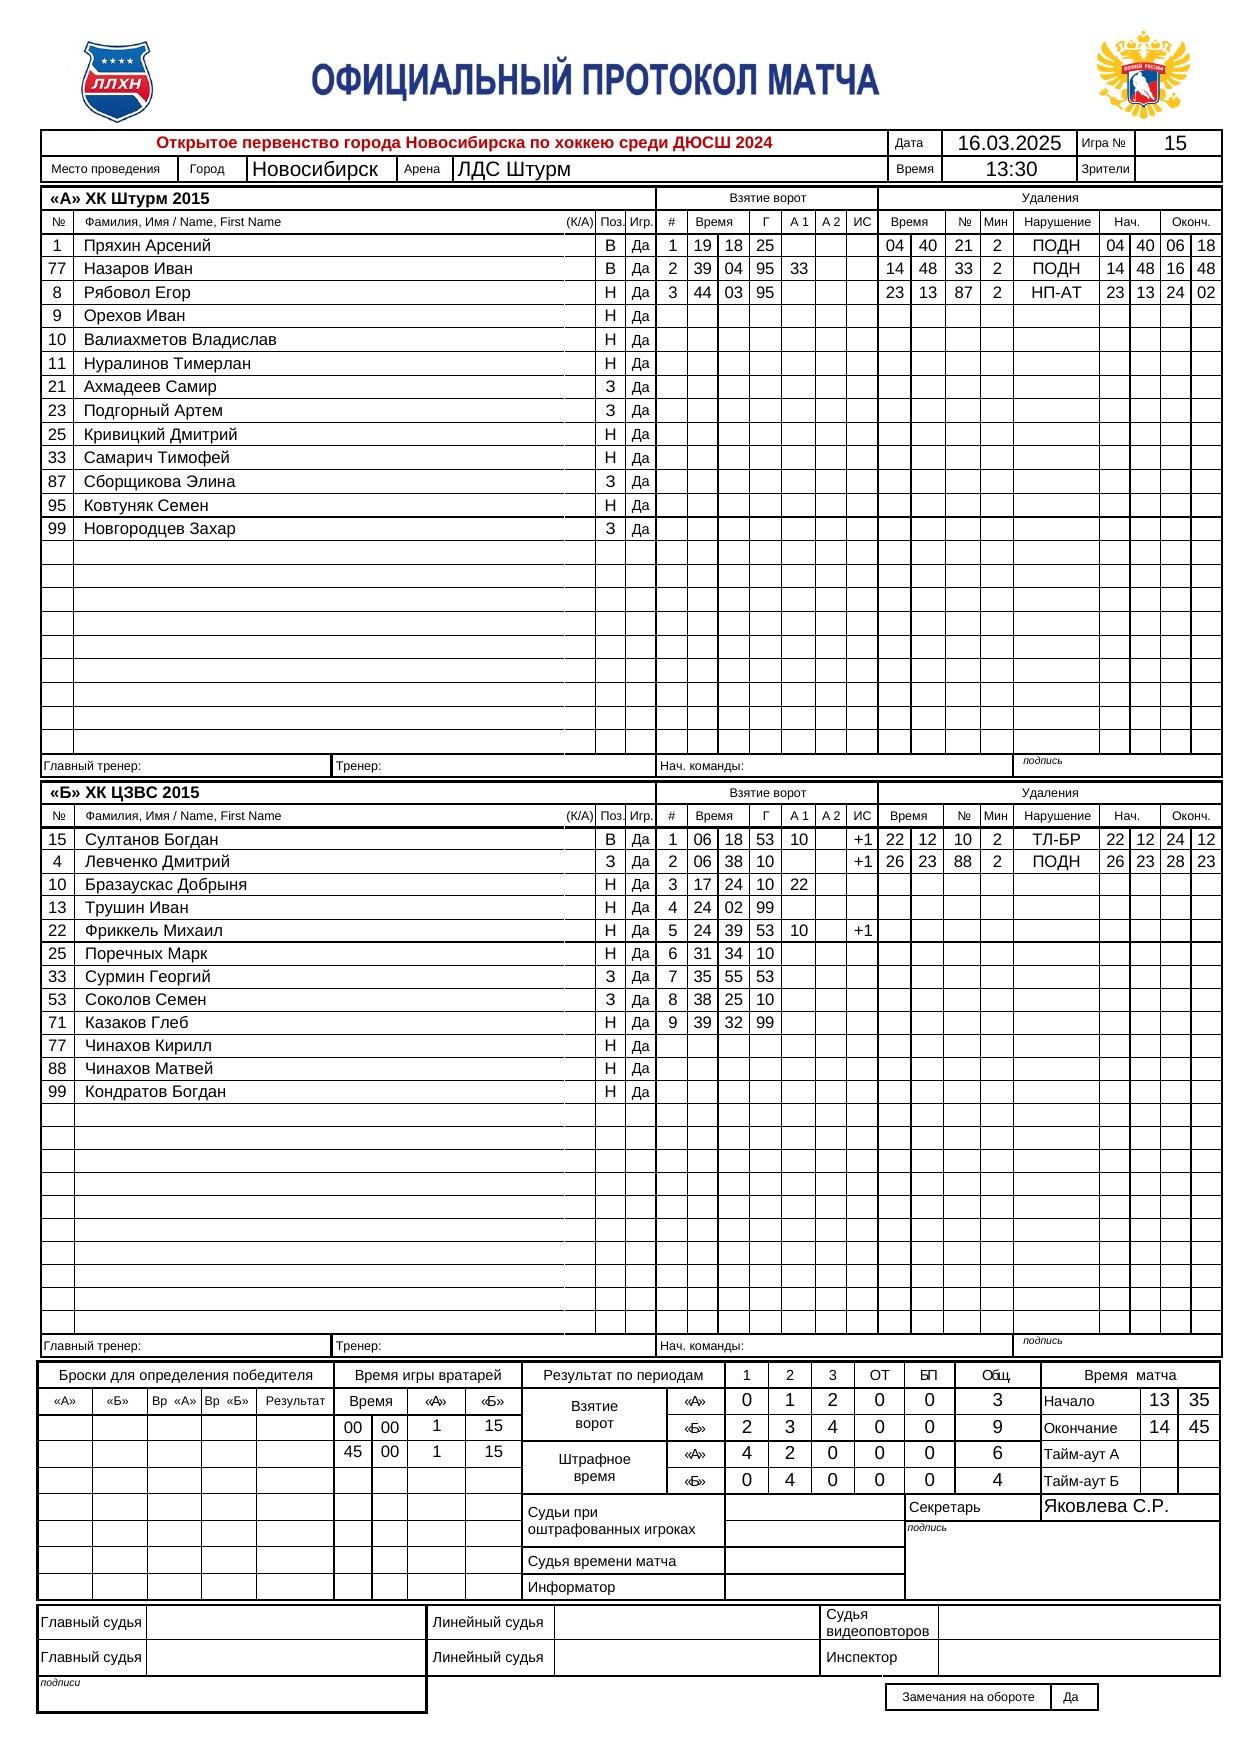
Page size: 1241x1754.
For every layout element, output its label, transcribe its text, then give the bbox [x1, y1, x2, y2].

table_cell [626, 730, 655, 753]
table_cell [1141, 1441, 1177, 1467]
table_cell 2 [981, 829, 1013, 849]
table_cell [946, 612, 980, 634]
table_cell [981, 1173, 1013, 1195]
picture [5, 28, 1197, 129]
table_cell [879, 874, 910, 895]
table_cell [981, 423, 1013, 445]
table_cell [1161, 1104, 1190, 1126]
table_cell [626, 588, 655, 611]
table_cell [946, 305, 980, 327]
table_cell [657, 446, 687, 469]
table_cell [1161, 1288, 1190, 1310]
table_cell 33 [42, 446, 73, 469]
table_cell [1100, 943, 1129, 964]
table_cell [750, 1288, 781, 1310]
table_cell [1100, 494, 1129, 516]
table_cell [373, 1547, 407, 1573]
table_cell Штрафное время [523, 1442, 666, 1493]
table_cell [1014, 399, 1099, 422]
table_cell [750, 1219, 781, 1241]
table_cell [657, 565, 687, 587]
table_cell [912, 518, 945, 540]
table_cell [1100, 874, 1129, 895]
table_cell [879, 920, 910, 941]
table_cell [657, 1035, 687, 1057]
table_cell [626, 1311, 655, 1333]
table_cell [1100, 1242, 1129, 1264]
table_cell [1192, 1058, 1221, 1079]
table_cell [565, 257, 595, 280]
table_cell [946, 399, 980, 422]
table_cell Главный тренер: [42, 755, 330, 776]
table_cell 7 [657, 966, 687, 987]
table_cell [847, 399, 877, 422]
table_cell [466, 1547, 521, 1573]
table_cell Нуралинов Тимерлан [74, 352, 564, 374]
table_cell [335, 1521, 371, 1546]
table_cell 15 [466, 1441, 521, 1467]
table_cell 15 [466, 1416, 521, 1440]
table_cell [565, 1058, 595, 1079]
table_cell [596, 730, 625, 753]
table_cell [626, 565, 655, 587]
table_cell 0 [726, 1389, 768, 1413]
table_cell Пряхин Арсений [74, 235, 564, 256]
table_cell 16 [1161, 257, 1190, 280]
table_cell [719, 399, 749, 422]
table_cell 24 [1161, 829, 1190, 849]
table_cell [883, 1677, 1220, 1681]
table_header Замечания на обороте [887, 1685, 1050, 1709]
table_cell Главный судья [39, 1606, 146, 1639]
table_cell 2 [981, 257, 1013, 280]
table_cell 00 [373, 1441, 407, 1467]
table_cell [688, 305, 717, 327]
table_cell [1192, 1219, 1221, 1241]
table_cell [879, 518, 910, 540]
table_cell 0 [855, 1442, 904, 1467]
table_cell 9 [956, 1415, 1040, 1440]
table_cell [466, 1494, 521, 1520]
table_header 16.03.2025 [943, 131, 1076, 155]
table_cell [1131, 989, 1160, 1011]
table_cell [847, 1127, 877, 1149]
table_cell [782, 494, 815, 516]
table_cell [782, 612, 815, 634]
table_cell [782, 1081, 815, 1103]
table_cell [39, 1468, 92, 1493]
table_cell 2 [657, 257, 687, 280]
table_cell [1100, 707, 1129, 729]
table_cell [879, 1127, 910, 1149]
table_cell [657, 399, 687, 422]
table_cell [565, 943, 595, 964]
table_cell [750, 305, 781, 327]
table_cell [782, 659, 815, 682]
table_cell [1192, 1104, 1221, 1126]
table_cell [257, 1494, 333, 1520]
table_cell 03 [719, 281, 749, 303]
table_cell [944, 1311, 980, 1333]
table_cell [719, 1288, 749, 1310]
table_cell 95 [750, 281, 781, 303]
table_cell Да [626, 1035, 655, 1057]
table_cell [912, 874, 943, 895]
table_cell [1100, 305, 1129, 327]
table_cell [688, 1265, 717, 1287]
table_cell 8 [657, 989, 687, 1011]
table_cell 33 [946, 257, 980, 280]
table_cell [1161, 920, 1190, 941]
table_cell Судья времени матча [523, 1548, 724, 1573]
table_cell [1100, 966, 1129, 987]
table_cell Город [179, 157, 246, 181]
table_cell [596, 1150, 625, 1172]
table_cell [847, 541, 877, 564]
table_cell 3 [657, 281, 687, 303]
table_cell [1014, 730, 1099, 753]
table_cell [565, 1196, 595, 1218]
table_cell [879, 730, 910, 753]
table_cell [657, 612, 687, 634]
table_cell [1161, 874, 1190, 895]
table_cell [719, 470, 749, 493]
table_cell 95 [750, 257, 781, 280]
table_cell [373, 1574, 407, 1599]
table_cell [816, 659, 846, 682]
table_cell 06 [1161, 235, 1190, 256]
table_cell [39, 1441, 92, 1467]
table_cell Султанов Богдан [75, 829, 564, 849]
table_cell [74, 541, 564, 564]
table_cell [981, 446, 1013, 469]
table_cell [782, 1058, 815, 1079]
table_cell [981, 1242, 1013, 1264]
table_cell Н [596, 1081, 625, 1103]
table_cell [782, 850, 815, 872]
table_cell # [657, 211, 687, 233]
table_cell [688, 707, 717, 729]
table_cell [688, 541, 717, 564]
table_cell [657, 423, 687, 445]
table_cell [1100, 683, 1129, 706]
table_cell [565, 1150, 595, 1172]
table_cell Н [596, 874, 625, 895]
table_cell [816, 1265, 846, 1287]
table_cell [981, 588, 1013, 611]
table_cell [1014, 612, 1099, 634]
table_cell [657, 1173, 687, 1195]
table_cell [1161, 636, 1190, 658]
table_cell [719, 518, 749, 540]
table_cell 22 [42, 920, 74, 941]
table_cell [816, 1219, 846, 1241]
table_header Да [1052, 1685, 1097, 1709]
table_cell [202, 1416, 256, 1440]
table_cell Начало [1042, 1389, 1140, 1413]
table_cell [657, 636, 687, 658]
table_cell 0 [812, 1468, 854, 1493]
table_cell [1161, 1196, 1190, 1218]
table_cell [1100, 1288, 1129, 1310]
table_cell Кондратов Богдан [75, 1081, 564, 1103]
table_cell [1100, 352, 1129, 374]
table_cell [1014, 1127, 1099, 1149]
table_cell Г [750, 211, 781, 233]
table_cell 38 [719, 850, 749, 872]
table_cell 0 [812, 1442, 854, 1467]
table_cell [1014, 1104, 1099, 1126]
table_cell [719, 1311, 749, 1333]
table_cell Да [626, 257, 655, 280]
table_cell [912, 730, 945, 753]
table_cell 35 [688, 966, 717, 987]
table_cell [202, 1574, 256, 1599]
table_cell Нарушение [1014, 805, 1099, 826]
table_cell [626, 1288, 655, 1310]
table_cell [202, 1547, 256, 1573]
table_cell [912, 352, 945, 374]
table_cell [944, 1035, 980, 1057]
table_cell [657, 1058, 687, 1079]
table_cell [1100, 1196, 1129, 1218]
table_cell [719, 328, 749, 351]
table_cell [1131, 305, 1160, 327]
table_cell [816, 1012, 846, 1033]
table_cell [1131, 1196, 1160, 1218]
table_cell Время [879, 805, 943, 826]
table_cell [1014, 305, 1099, 327]
table_header 15 [1136, 131, 1221, 155]
table_cell [74, 683, 564, 706]
table_cell [565, 328, 595, 351]
table_cell З [596, 518, 625, 540]
table_cell [912, 446, 945, 469]
table_cell [719, 1196, 749, 1218]
table_cell 10 [782, 920, 815, 941]
table_cell [1131, 1081, 1160, 1103]
table_cell «А» [408, 1389, 465, 1413]
table_cell [912, 588, 945, 611]
table_cell [944, 966, 980, 987]
table_cell [1192, 328, 1221, 351]
table_cell [565, 1242, 595, 1264]
table_cell [750, 1311, 781, 1333]
table_cell [1161, 896, 1190, 918]
table_cell [626, 1127, 655, 1149]
table_cell [565, 446, 595, 469]
table_cell НП-АТ [1014, 281, 1099, 303]
table_cell [847, 659, 877, 682]
table_cell [719, 541, 749, 564]
table_cell Новгородцев Захар [74, 518, 564, 540]
table_cell [816, 541, 846, 564]
table_cell [1192, 446, 1221, 469]
table_cell 1 [657, 829, 687, 849]
table_cell [1014, 966, 1099, 987]
table_cell [257, 1468, 333, 1493]
table_cell [946, 376, 980, 398]
table_cell [782, 1127, 815, 1149]
table_cell [750, 565, 781, 587]
table_cell 55 [719, 966, 749, 987]
table_cell [816, 1311, 846, 1333]
table_cell [981, 612, 1013, 634]
table_cell [1131, 399, 1160, 422]
table_cell [981, 943, 1013, 964]
table_cell [688, 683, 717, 706]
table_cell Соколов Семен [75, 989, 564, 1011]
table_header Игра № [1078, 131, 1134, 155]
table_cell [1131, 659, 1160, 682]
table_cell [719, 565, 749, 587]
table_cell 2 [981, 281, 1013, 303]
table_cell 04 [879, 235, 910, 256]
table_cell [981, 1104, 1013, 1126]
table_cell [750, 1242, 781, 1264]
table_cell [782, 1288, 815, 1310]
table_cell [981, 1265, 1013, 1287]
table_cell Фамилия, Имя / Name, First Name [75, 805, 565, 826]
table_cell [816, 470, 846, 493]
table_cell 53 [750, 966, 781, 987]
table_cell [847, 1081, 877, 1103]
table_cell Назаров Иван [74, 257, 564, 280]
table_cell Фамилия, Имя / Name, First Name [74, 211, 565, 233]
table_cell [944, 1104, 980, 1126]
table_cell [1192, 565, 1221, 587]
table_cell [555, 1640, 819, 1675]
table_cell Н [596, 328, 625, 351]
table_cell [879, 659, 910, 682]
table_cell [42, 612, 73, 634]
table_cell +1 [847, 920, 877, 941]
table_cell А 2 [816, 805, 846, 826]
table_cell [596, 683, 625, 706]
table_cell [1161, 1081, 1190, 1103]
table_cell [148, 1441, 201, 1467]
table_cell [719, 1081, 749, 1103]
table_cell [782, 281, 815, 303]
table_cell [688, 730, 717, 753]
table_cell [946, 707, 980, 729]
table_cell [981, 636, 1013, 658]
table_cell 9 [42, 305, 73, 327]
table_cell 1 [657, 235, 687, 256]
table_header Взятие ворот [657, 783, 877, 803]
table_cell [1014, 1035, 1099, 1057]
table_cell [946, 541, 980, 564]
table_cell [912, 1242, 943, 1264]
table_cell 1 [408, 1441, 465, 1467]
table_cell «А» [39, 1389, 92, 1413]
table_cell 17 [688, 874, 717, 895]
table_cell подписи [39, 1677, 425, 1711]
table_cell [719, 659, 749, 682]
table_cell [1100, 896, 1129, 918]
table_cell Н [596, 281, 625, 303]
table_cell Фриккель Михаил [75, 920, 564, 941]
table_cell [1100, 470, 1129, 493]
table_cell Игр. [626, 805, 655, 826]
table_cell 99 [42, 1081, 74, 1103]
table_cell [847, 636, 877, 658]
table_cell Да [626, 494, 655, 516]
table_cell [1014, 1150, 1099, 1172]
table_cell [42, 730, 73, 753]
table_cell 33 [42, 966, 74, 987]
table_header Время матча [1042, 1363, 1219, 1387]
table_cell [1131, 1265, 1160, 1287]
table_cell [847, 565, 877, 587]
table_cell [816, 376, 846, 398]
table_cell [719, 423, 749, 445]
table_cell [1100, 399, 1129, 422]
table_cell Вр «А» [148, 1389, 201, 1413]
table_cell 0 [905, 1468, 954, 1493]
table_cell [1192, 1265, 1221, 1287]
table_cell [565, 850, 595, 872]
table_cell [750, 659, 781, 682]
table_cell Да [626, 281, 655, 303]
table_cell 13 [42, 896, 74, 918]
table_cell З [596, 470, 625, 493]
table_cell Новосибирск [248, 157, 396, 181]
table_cell [657, 352, 687, 374]
table_cell [816, 612, 846, 634]
table_header Броски для определения победителя [39, 1363, 333, 1387]
table_cell Мин [981, 211, 1013, 233]
table_header Дата [889, 131, 941, 155]
table_cell [565, 1035, 595, 1057]
table_cell [1131, 541, 1160, 564]
table_cell 04 [719, 257, 749, 280]
table_cell [1161, 470, 1190, 493]
table_cell 25 [750, 235, 781, 256]
table_cell [816, 235, 846, 256]
table_cell [750, 1150, 781, 1172]
table_cell [946, 659, 980, 682]
table_cell [257, 1416, 333, 1440]
table_cell [148, 1574, 201, 1599]
table_cell [719, 1127, 749, 1149]
table_cell [42, 1288, 74, 1310]
table_cell [626, 1104, 655, 1126]
table_cell [944, 1012, 980, 1033]
table_cell [719, 446, 749, 469]
table_cell [782, 683, 815, 706]
table_cell [750, 446, 781, 469]
table_cell Да [626, 446, 655, 469]
table_cell [42, 1196, 74, 1218]
table_cell [782, 1219, 815, 1241]
table_cell 40 [912, 235, 945, 256]
table_cell Н [596, 1058, 625, 1079]
table_cell [1131, 920, 1160, 941]
table_cell [1161, 399, 1190, 422]
table_cell Главный судья [39, 1640, 146, 1675]
table_cell [466, 1521, 521, 1546]
table_cell В [596, 235, 625, 256]
table_cell 18 [719, 235, 749, 256]
table_cell Н [596, 896, 625, 918]
table_cell Н [596, 494, 625, 516]
table_cell [719, 707, 749, 729]
table_cell [750, 1081, 781, 1103]
table_cell [816, 1288, 846, 1310]
table_cell [912, 541, 945, 564]
table_cell [944, 920, 980, 941]
table_cell [944, 1081, 980, 1103]
table_cell [373, 1494, 407, 1520]
table_cell [816, 446, 846, 469]
table_cell 18 [1192, 235, 1221, 256]
table_cell [981, 707, 1013, 729]
table_cell 22 [782, 874, 815, 895]
table_cell [816, 636, 846, 658]
table_cell [816, 896, 846, 918]
table_cell [657, 683, 687, 706]
table_cell Время [335, 1389, 407, 1413]
table_cell [93, 1494, 147, 1520]
table_cell [1100, 920, 1129, 941]
table_cell [981, 494, 1013, 516]
table_cell [565, 1081, 595, 1103]
table_cell подпись [1014, 755, 1221, 776]
table_cell [657, 1196, 687, 1218]
table_cell 99 [750, 1012, 781, 1033]
table_cell [596, 1173, 625, 1195]
table_cell [847, 730, 877, 753]
table_cell [879, 989, 910, 1011]
table_cell ИС [847, 211, 877, 233]
table_cell [1131, 1127, 1160, 1149]
table_cell [879, 1081, 910, 1103]
table_cell [1131, 1012, 1160, 1033]
table_cell [1192, 518, 1221, 540]
table_cell [626, 659, 655, 682]
table_cell [1161, 1265, 1190, 1287]
table_cell [750, 494, 781, 516]
table_cell [1100, 328, 1129, 351]
table_cell [981, 683, 1013, 706]
table_cell [565, 305, 595, 327]
table_cell Да [626, 376, 655, 398]
table_cell подпись [1014, 1335, 1221, 1356]
table_cell [912, 659, 945, 682]
table_cell [75, 1265, 564, 1287]
table_cell [657, 494, 687, 516]
table_cell [816, 683, 846, 706]
table_cell [750, 1058, 781, 1079]
table_cell 02 [1192, 281, 1221, 303]
table_cell [847, 257, 877, 280]
table_cell [981, 659, 1013, 682]
table_cell [688, 399, 717, 422]
table_cell [688, 376, 717, 398]
table_cell [565, 966, 595, 987]
table_cell [879, 1219, 910, 1241]
table_cell [912, 943, 943, 964]
table_cell [1192, 399, 1221, 422]
table_cell 0 [855, 1468, 904, 1493]
table_cell [1131, 352, 1160, 374]
table_cell Да [626, 1058, 655, 1079]
table_cell [565, 470, 595, 493]
table_cell «А» [668, 1389, 724, 1413]
table_cell [816, 920, 846, 941]
table_cell [1192, 943, 1221, 964]
table_cell [782, 305, 815, 327]
table_cell [1100, 565, 1129, 587]
table_cell [657, 588, 687, 611]
table_cell [912, 1265, 943, 1287]
table_cell 21 [946, 235, 980, 256]
table_cell Левченко Дмитрий [75, 850, 564, 872]
table_cell [782, 1242, 815, 1264]
table_cell [1100, 1173, 1129, 1195]
table_cell Оконч. [1161, 211, 1221, 233]
table_cell [565, 989, 595, 1011]
table_cell [879, 352, 910, 374]
table_cell Тренер: [333, 1335, 655, 1356]
table_cell Тренер: [333, 755, 655, 776]
table_cell [847, 305, 877, 327]
table_cell 9 [657, 1012, 687, 1033]
table_cell 14 [879, 257, 910, 280]
table_cell [782, 446, 815, 469]
table_cell [1014, 1012, 1099, 1033]
table_cell [847, 235, 877, 256]
table_cell [39, 1521, 92, 1546]
table_cell [335, 1494, 371, 1520]
table_cell [879, 588, 910, 611]
table_cell [726, 1521, 904, 1546]
table_cell [75, 1104, 564, 1126]
table_cell [719, 1242, 749, 1264]
table_cell Да [626, 305, 655, 327]
table_cell ТЛ-БР [1014, 829, 1099, 849]
table_cell [42, 1150, 74, 1172]
table_cell 28 [1161, 850, 1190, 872]
table_cell Да [626, 874, 655, 895]
table_cell [688, 1058, 717, 1079]
table_cell Время [889, 157, 941, 181]
table_cell [42, 636, 73, 658]
table_header Время игры вратарей [335, 1363, 521, 1387]
table_cell 23 [879, 281, 910, 303]
table_cell [688, 588, 717, 611]
table_cell [981, 1058, 1013, 1079]
table_cell [816, 328, 846, 351]
table_cell Да [626, 1081, 655, 1103]
table_cell [42, 1127, 74, 1149]
table_cell [719, 1150, 749, 1172]
table_cell Н [596, 423, 625, 445]
table_cell [847, 470, 877, 493]
table_cell [912, 494, 945, 516]
table_cell [688, 1173, 717, 1195]
table_cell Да [626, 518, 655, 540]
table_cell [596, 659, 625, 682]
table_cell [782, 235, 815, 256]
table_cell [981, 896, 1013, 918]
table_cell [565, 920, 595, 941]
table_cell [847, 352, 877, 374]
table_cell 13:30 [943, 157, 1076, 181]
table_cell [719, 636, 749, 658]
table_cell [1100, 1035, 1129, 1057]
table_cell 23 [1192, 850, 1221, 872]
table_cell [981, 1311, 1013, 1333]
table_cell № [42, 805, 74, 826]
table_cell 39 [719, 920, 749, 941]
table_cell Нач. [1100, 805, 1160, 826]
table_cell [1014, 470, 1099, 493]
table_cell [782, 1311, 815, 1333]
table_cell В [596, 829, 625, 849]
table_cell Трушин Иван [75, 896, 564, 918]
table_cell [981, 565, 1013, 587]
table_cell Секретарь [906, 1495, 1040, 1520]
table_cell [946, 588, 980, 611]
table_cell [148, 1494, 201, 1520]
table_header Удаления [879, 783, 1221, 803]
table_cell [1100, 1311, 1129, 1333]
table_cell [719, 612, 749, 634]
table_cell [1100, 1104, 1129, 1126]
table_cell [1161, 1012, 1190, 1033]
table_cell [1161, 943, 1190, 964]
table_cell [565, 376, 595, 398]
table_cell [782, 518, 815, 540]
table_cell [1192, 541, 1221, 564]
table_cell [1192, 896, 1221, 918]
table_cell [565, 565, 595, 587]
table_cell [1100, 636, 1129, 658]
table_cell [565, 829, 595, 849]
table_cell 4 [769, 1468, 811, 1493]
table_cell [147, 1606, 425, 1639]
table_cell [1192, 1081, 1221, 1103]
table_cell 2 [981, 235, 1013, 256]
table_cell [1100, 1127, 1129, 1149]
table_cell [565, 1012, 595, 1033]
table_cell [1014, 1242, 1099, 1264]
table_cell [750, 352, 781, 374]
table_cell [816, 518, 846, 540]
table_cell Рябовол Егор [74, 281, 564, 303]
table_cell [626, 1173, 655, 1195]
table_cell [1014, 989, 1099, 1011]
table_cell Чинахов Кирилл [75, 1035, 564, 1057]
table_cell +1 [847, 829, 877, 849]
table_cell Время [688, 211, 749, 233]
table_cell [565, 518, 595, 540]
table_cell [1192, 1173, 1221, 1195]
table_cell [912, 328, 945, 351]
table_cell [782, 943, 815, 964]
table_cell [373, 1468, 407, 1493]
table_cell [912, 989, 943, 1011]
table_cell Поречных Марк [75, 943, 564, 964]
table_cell 95 [42, 494, 73, 516]
table_cell [782, 376, 815, 398]
table_cell [912, 305, 945, 327]
table_cell [981, 966, 1013, 987]
table_cell [1179, 1468, 1219, 1493]
table_cell [1161, 683, 1190, 706]
table_cell [408, 1494, 465, 1520]
table_cell [1131, 328, 1160, 351]
table_cell [1161, 1173, 1190, 1195]
table_cell Да [626, 850, 655, 872]
table_cell [847, 874, 877, 895]
table_cell Результат [257, 1389, 333, 1413]
table_cell [1131, 730, 1160, 753]
table_cell [912, 1311, 943, 1333]
table_cell Н [596, 352, 625, 374]
table_cell [93, 1416, 147, 1440]
table_cell 77 [42, 257, 73, 280]
table_cell [688, 565, 717, 587]
table_cell 2 [726, 1415, 768, 1440]
table_header Открытое первенство города Новосибирска по хоккею среди ДЮСШ 2024 [42, 131, 887, 155]
table_cell [816, 588, 846, 611]
table_cell [1161, 305, 1190, 327]
table_cell [1161, 1242, 1190, 1264]
table_cell [42, 1173, 74, 1195]
table_cell [847, 1150, 877, 1172]
table_cell [565, 541, 595, 564]
table_cell [1161, 1058, 1190, 1079]
table_cell Чинахов Матвей [75, 1058, 564, 1079]
table_cell [688, 1219, 717, 1241]
table_cell [1131, 1150, 1160, 1172]
table_cell [596, 541, 625, 564]
table_cell 24 [688, 896, 717, 918]
table_cell [1131, 707, 1160, 729]
table_cell [719, 1173, 749, 1195]
table_cell 12 [912, 829, 943, 849]
table_cell [428, 1677, 882, 1711]
table_cell [912, 1150, 943, 1172]
table_cell [688, 636, 717, 658]
table_cell [1100, 730, 1129, 753]
table_cell [750, 1196, 781, 1218]
table_cell [1161, 376, 1190, 398]
table_cell Тайм-аут Б [1042, 1468, 1140, 1493]
table_cell 25 [719, 989, 749, 1011]
table_cell [912, 399, 945, 422]
table_cell Поз. [596, 805, 625, 826]
table_cell [565, 588, 595, 611]
table_cell [688, 1196, 717, 1218]
table_cell [1014, 446, 1099, 469]
table_cell [782, 1035, 815, 1057]
table_cell 0 [855, 1415, 904, 1440]
table_cell 39 [688, 257, 717, 280]
table_cell [1161, 1127, 1190, 1149]
table_cell [202, 1468, 256, 1493]
table_cell [657, 541, 687, 564]
table_cell ПОДН [1014, 257, 1099, 280]
table_cell [912, 565, 945, 587]
table_cell З [596, 399, 625, 422]
table_cell 53 [42, 989, 74, 1011]
table_cell ИС [847, 805, 877, 826]
table_cell 4 [812, 1415, 854, 1440]
table_cell [257, 1521, 333, 1546]
table_cell [657, 328, 687, 351]
table_cell [1131, 1058, 1160, 1079]
table_cell Зрители [1078, 157, 1134, 181]
table_cell [565, 399, 595, 422]
table_cell [596, 588, 625, 611]
table_cell [1161, 1311, 1190, 1333]
table_cell Сборщикова Элина [74, 470, 564, 493]
table_cell [1100, 1012, 1129, 1033]
table_cell [750, 1127, 781, 1149]
table_cell [912, 1219, 943, 1241]
table_cell [981, 1288, 1013, 1310]
table_cell Окончание [1042, 1415, 1140, 1440]
table_cell [946, 352, 980, 374]
table_cell [688, 1288, 717, 1310]
table_cell ПОДН [1014, 850, 1099, 872]
table_cell [1136, 157, 1221, 181]
table_cell [944, 989, 980, 1011]
table_cell [847, 1219, 877, 1241]
table_cell [944, 874, 980, 895]
table_cell [1131, 423, 1160, 445]
table_cell [148, 1521, 201, 1546]
table_cell [847, 966, 877, 987]
table_cell 35 [1179, 1389, 1219, 1413]
table_cell Г [750, 805, 781, 826]
table_cell [626, 612, 655, 634]
table_cell [1100, 541, 1129, 564]
table_cell [39, 1547, 92, 1573]
table_cell Взятие ворот [523, 1389, 666, 1440]
table_cell [879, 1265, 910, 1287]
table_cell [1192, 1288, 1221, 1310]
table_cell [944, 1242, 980, 1264]
table_cell 14 [1141, 1415, 1177, 1440]
table_cell [657, 305, 687, 327]
table_cell 3 [956, 1389, 1040, 1413]
table_cell [847, 423, 877, 445]
table_cell [626, 1150, 655, 1172]
table_cell [944, 1150, 980, 1172]
table_cell [944, 1265, 980, 1287]
table_cell [719, 683, 749, 706]
table_cell Орехов Иван [74, 305, 564, 327]
table_cell [1014, 1058, 1099, 1079]
table_cell [879, 305, 910, 327]
table_cell [750, 399, 781, 422]
table_cell [726, 1575, 904, 1599]
table_cell [75, 1219, 564, 1241]
table_cell [946, 470, 980, 493]
table_cell [879, 565, 910, 587]
table_cell Линейный судья [428, 1606, 554, 1639]
table_cell [782, 989, 815, 1011]
table_cell [1131, 565, 1160, 587]
table_cell [148, 1468, 201, 1493]
table_cell 5 [657, 920, 687, 941]
table_cell [847, 328, 877, 351]
table_cell 12 [1192, 829, 1221, 849]
table_cell [1014, 683, 1099, 706]
table_cell [879, 1150, 910, 1172]
table_cell [257, 1547, 333, 1573]
table_cell Да [626, 896, 655, 918]
table_cell [93, 1547, 147, 1573]
table_cell 1 [769, 1389, 811, 1413]
table_cell [981, 1081, 1013, 1103]
table_cell 2 [769, 1442, 811, 1467]
table_cell [1014, 1173, 1099, 1195]
table_cell [596, 1265, 625, 1287]
table_cell [782, 588, 815, 611]
table_cell [657, 470, 687, 493]
table_cell Нач. команды: [657, 755, 1012, 776]
table_cell [782, 1150, 815, 1172]
table_cell 13 [1141, 1389, 1177, 1413]
table_cell [719, 305, 749, 327]
table_cell 10 [750, 989, 781, 1011]
table_cell 10 [944, 829, 980, 849]
table_cell [42, 541, 73, 564]
table_cell [75, 1242, 564, 1264]
table_cell [782, 1173, 815, 1195]
table_cell [912, 1012, 943, 1033]
table_cell [1161, 707, 1190, 729]
table_cell [816, 399, 846, 422]
table_cell 8 [42, 281, 73, 303]
table_cell 33 [782, 257, 815, 280]
table_cell [1014, 1196, 1099, 1218]
table_cell [782, 707, 815, 729]
table_cell [719, 588, 749, 611]
table_cell 87 [946, 281, 980, 303]
table_cell 13 [912, 281, 945, 303]
table_cell [74, 659, 564, 682]
table_cell [1192, 1150, 1221, 1172]
table_cell [879, 1012, 910, 1033]
table_cell [1161, 588, 1190, 611]
table_cell [565, 1173, 595, 1195]
table_cell [879, 636, 910, 658]
table_cell [719, 376, 749, 398]
table_cell Игр. [626, 211, 655, 233]
table_cell Тайм-аут А [1042, 1441, 1140, 1467]
table_cell [1161, 423, 1190, 445]
table_cell [1131, 612, 1160, 634]
table_cell 10 [750, 943, 781, 964]
table_cell [202, 1521, 256, 1546]
table_cell [1192, 588, 1221, 611]
table_cell Подгорный Артем [74, 399, 564, 422]
table_cell [847, 943, 877, 964]
table_cell [946, 328, 980, 351]
table_cell [565, 874, 595, 895]
table_cell [565, 352, 595, 374]
table_cell [750, 470, 781, 493]
table_cell [335, 1468, 371, 1493]
table_cell [847, 1058, 877, 1079]
table_cell [816, 1127, 846, 1149]
table_cell [1131, 1035, 1160, 1057]
table_cell Судьи при оштрафованных игроках [523, 1495, 724, 1546]
table_cell Н [596, 943, 625, 964]
table_cell Нарушение [1014, 211, 1099, 233]
table_cell [981, 328, 1013, 351]
table_cell [1192, 1242, 1221, 1264]
table_cell А 1 [782, 805, 815, 826]
table_cell [75, 1196, 564, 1218]
table_cell 06 [688, 829, 717, 849]
table_cell [1192, 874, 1221, 895]
table_cell [1100, 1265, 1129, 1287]
table_cell [750, 376, 781, 398]
table_cell [1100, 989, 1129, 1011]
table_cell [946, 565, 980, 587]
table_cell [565, 494, 595, 516]
table_cell «Б » [466, 1389, 521, 1413]
table_cell 23 [912, 850, 943, 872]
table_cell [879, 683, 910, 706]
table_cell Валиахметов Владислав [74, 328, 564, 351]
table_cell 00 [335, 1416, 371, 1440]
table_cell [816, 565, 846, 587]
table_cell [1014, 565, 1099, 587]
table_cell [1161, 966, 1190, 987]
table_cell [879, 446, 910, 469]
table_cell [912, 707, 945, 729]
table_cell [719, 1265, 749, 1287]
table_cell [1014, 352, 1099, 374]
table_cell 02 [719, 896, 749, 918]
table_cell [981, 1127, 1013, 1149]
table_cell «А» [668, 1442, 724, 1467]
table_cell [408, 1521, 465, 1546]
table_cell 26 [1100, 850, 1129, 872]
table_cell 88 [42, 1058, 74, 1079]
table_cell [1161, 659, 1190, 682]
table_cell [981, 874, 1013, 895]
table_cell [1131, 896, 1160, 918]
table_cell [981, 1219, 1013, 1241]
table_cell [1131, 494, 1160, 516]
table_header 2 [769, 1363, 811, 1387]
table_cell [626, 707, 655, 729]
table_cell [1192, 423, 1221, 445]
table_cell [148, 1416, 201, 1440]
table_cell [565, 281, 595, 303]
table_cell 4 [657, 896, 687, 918]
table_cell [1131, 966, 1160, 987]
table_cell [1014, 423, 1099, 445]
table_cell 21 [42, 376, 73, 398]
table_cell [816, 730, 846, 753]
table_header Взятие ворот [657, 188, 877, 209]
table_cell [1131, 1288, 1160, 1310]
table_cell [626, 636, 655, 658]
table_cell [74, 707, 564, 729]
table_cell [596, 1311, 625, 1333]
table_cell [1131, 446, 1160, 469]
table_cell [688, 494, 717, 516]
table_cell [879, 707, 910, 729]
table_cell 48 [1131, 257, 1160, 280]
table_cell [1131, 1311, 1160, 1333]
table_cell [74, 565, 564, 587]
table_cell [1100, 1081, 1129, 1103]
table_cell [335, 1574, 371, 1599]
table_cell [1100, 1150, 1129, 1172]
table_cell [1161, 494, 1190, 516]
table_cell [782, 730, 815, 753]
table_cell [1161, 1150, 1190, 1172]
table_cell [1014, 494, 1099, 516]
table_cell [912, 1196, 943, 1218]
table_cell 77 [42, 1035, 74, 1057]
table_cell [981, 920, 1013, 941]
table_cell [944, 1173, 980, 1195]
table_cell [912, 1288, 943, 1310]
table_cell [816, 1173, 846, 1195]
table_cell [1131, 1242, 1160, 1264]
table_cell Время [688, 805, 749, 826]
table_cell [74, 588, 564, 611]
table_cell [596, 1219, 625, 1241]
table_cell [847, 896, 877, 918]
table_cell 1 [408, 1416, 465, 1440]
table_cell 4 [726, 1442, 768, 1467]
table_cell Да [626, 1012, 655, 1033]
table_cell [1192, 920, 1221, 941]
table_cell [42, 659, 73, 682]
table_cell [782, 636, 815, 658]
table_cell [93, 1574, 147, 1599]
table_cell [1100, 1058, 1129, 1079]
table_cell [847, 1265, 877, 1287]
table_cell [565, 636, 595, 658]
table_cell Нач. [1100, 211, 1160, 233]
table_cell [1161, 565, 1190, 587]
table_cell [847, 518, 877, 540]
table_cell Н [596, 305, 625, 327]
table_cell [944, 943, 980, 964]
table_cell [688, 1081, 717, 1103]
table_cell [1014, 1265, 1099, 1287]
table_cell [1100, 376, 1129, 398]
table_cell З [596, 850, 625, 872]
table_cell [912, 470, 945, 493]
table_cell [750, 612, 781, 634]
table_cell [657, 376, 687, 398]
table_cell [1014, 376, 1099, 398]
table_cell [946, 730, 980, 753]
table_cell [565, 1265, 595, 1287]
table_cell Да [626, 399, 655, 422]
table_cell [946, 423, 980, 445]
table_cell [816, 494, 846, 516]
table_header «А» ХК Штурм 2015 [42, 188, 655, 209]
table_cell 10 [750, 850, 781, 872]
table_cell [1131, 874, 1160, 895]
table_cell 25 [42, 423, 73, 445]
table_cell 0 [905, 1389, 954, 1413]
table_cell Вр «Б» [202, 1389, 256, 1413]
table_cell «Б» [668, 1468, 724, 1493]
table_cell [202, 1441, 256, 1467]
table_cell Судья видеоповторов [821, 1606, 938, 1639]
table_header Удаления [879, 188, 1221, 209]
table_cell [1100, 423, 1129, 445]
table_cell 12 [1131, 829, 1160, 849]
table_cell [1131, 588, 1160, 611]
table_cell 10 [782, 829, 815, 849]
table_cell 10 [42, 874, 74, 895]
table_cell [596, 1127, 625, 1149]
table_cell [782, 1104, 815, 1126]
table_cell [782, 470, 815, 493]
table_cell [1014, 541, 1099, 564]
table_cell [1014, 518, 1099, 540]
table_cell [688, 1035, 717, 1057]
table_cell [879, 376, 910, 398]
table_cell [565, 683, 595, 706]
table_cell [75, 1173, 564, 1195]
table_cell 0 [855, 1389, 904, 1413]
table_header БП [905, 1363, 954, 1387]
table_cell [1192, 1311, 1221, 1333]
table_cell [688, 328, 717, 351]
table_cell Казаков Глеб [75, 1012, 564, 1033]
table_cell [1141, 1468, 1177, 1493]
table_cell [750, 541, 781, 564]
table_cell [981, 541, 1013, 564]
table_cell [944, 1058, 980, 1079]
table_cell [847, 494, 877, 516]
table_cell [782, 1265, 815, 1287]
table_cell [657, 659, 687, 682]
table_cell [596, 1104, 625, 1126]
table_cell [1192, 1127, 1221, 1149]
table_cell Да [626, 470, 655, 493]
table_cell [782, 565, 815, 587]
table_cell [847, 1196, 877, 1218]
table_cell [719, 1104, 749, 1126]
table_cell [782, 423, 815, 445]
table_cell Информатор [523, 1575, 724, 1599]
table_cell [1161, 730, 1190, 753]
table_cell 04 [1100, 235, 1129, 256]
table_cell № [42, 211, 73, 233]
table_cell [944, 1219, 980, 1241]
table_cell 39 [688, 1012, 717, 1033]
table_cell [726, 1548, 904, 1573]
table_cell [74, 636, 564, 658]
table_cell В [596, 257, 625, 280]
table_cell 87 [42, 470, 73, 493]
table_cell [75, 1150, 564, 1172]
table_cell [912, 636, 945, 658]
table_cell 3 [769, 1415, 811, 1440]
table_cell 18 [719, 829, 749, 849]
table_cell 24 [688, 920, 717, 941]
table_cell 25 [42, 943, 74, 964]
table_cell Арена [398, 157, 452, 181]
table_cell [657, 1288, 687, 1310]
table_cell +1 [847, 850, 877, 872]
table_cell [42, 588, 73, 611]
table_cell [879, 399, 910, 422]
table_cell [981, 1196, 1013, 1218]
table_header 1 [726, 1363, 768, 1387]
table_cell [626, 1242, 655, 1264]
table_cell [42, 1265, 74, 1287]
table_cell [257, 1441, 333, 1467]
table_cell [1192, 730, 1221, 753]
table_cell [879, 1311, 910, 1333]
table_cell [1131, 1173, 1160, 1195]
table_cell [657, 1104, 687, 1126]
table_cell [1192, 1035, 1221, 1057]
table_cell [1192, 612, 1221, 634]
table_cell [912, 376, 945, 398]
table_cell 32 [719, 1012, 749, 1033]
table_cell [1161, 446, 1190, 469]
table_cell Н [596, 920, 625, 941]
table_cell [879, 1058, 910, 1079]
table_cell 45 [1179, 1415, 1219, 1440]
table_cell [688, 1150, 717, 1172]
table_cell [847, 376, 877, 398]
table_cell [688, 518, 717, 540]
table_cell [944, 1127, 980, 1149]
table_cell [879, 896, 910, 918]
table_cell [688, 612, 717, 634]
table_cell [1192, 1012, 1221, 1033]
table_cell (К/А) [565, 805, 595, 826]
table_cell [750, 518, 781, 540]
table_cell [596, 636, 625, 658]
table_cell # [657, 805, 687, 826]
table_cell [565, 1127, 595, 1149]
table_cell [1014, 943, 1099, 964]
table_cell [944, 1288, 980, 1310]
table_cell [847, 588, 877, 611]
table_cell [1192, 966, 1221, 987]
table_cell [42, 1219, 74, 1241]
table_cell Сурмин Георгий [75, 966, 564, 987]
table_cell А 2 [816, 211, 846, 233]
table_cell А 1 [782, 211, 815, 233]
table_cell [816, 257, 846, 280]
table_cell [39, 1416, 92, 1440]
table_cell [1099, 1682, 1220, 1711]
table_cell [657, 1219, 687, 1241]
table_cell [1014, 1311, 1099, 1333]
table_cell [912, 1127, 943, 1149]
table_cell 06 [688, 850, 717, 872]
table_cell [847, 612, 877, 634]
table_cell [847, 1104, 877, 1126]
table_cell Бразаускас Добрыня [75, 874, 564, 895]
table_cell [946, 518, 980, 540]
table_cell подпись [906, 1522, 1219, 1599]
table_cell 26 [879, 850, 910, 872]
table_cell [782, 1196, 815, 1218]
table_cell [596, 612, 625, 634]
table_cell [879, 470, 910, 493]
table_cell [1014, 874, 1099, 895]
table_cell [39, 1574, 92, 1599]
table_cell [750, 730, 781, 753]
table_cell 1 [42, 235, 73, 256]
table_cell 14 [1100, 257, 1129, 280]
table_cell [42, 1311, 74, 1333]
table_cell [879, 1196, 910, 1218]
table_cell [466, 1468, 521, 1493]
table_cell [816, 1058, 846, 1079]
table_cell [912, 896, 943, 918]
table_cell [879, 1035, 910, 1057]
table_cell [1161, 352, 1190, 374]
table_cell [816, 1035, 846, 1057]
table_cell [847, 1012, 877, 1033]
table_cell [750, 1104, 781, 1126]
table_cell [946, 494, 980, 516]
table_cell [939, 1640, 1219, 1675]
table_cell З [596, 966, 625, 987]
table_cell Кривицкий Дмитрий [74, 423, 564, 445]
table_cell [1014, 920, 1099, 941]
table_cell 4 [42, 850, 74, 872]
table_cell [912, 1104, 943, 1126]
table_cell [408, 1547, 465, 1573]
table_cell 10 [42, 328, 73, 351]
table_cell [879, 423, 910, 445]
table_cell Мин [981, 805, 1013, 826]
table_cell [847, 1242, 877, 1264]
table_cell 19 [688, 235, 717, 256]
table_cell [1131, 518, 1160, 540]
table_cell [565, 1311, 595, 1333]
table_cell [782, 896, 815, 918]
table_cell [1100, 612, 1129, 634]
table_cell [657, 1242, 687, 1264]
table_cell [75, 1127, 564, 1149]
table_header 3 [812, 1363, 854, 1387]
table_header «Б» ХК ЦЗВС 2015 [42, 783, 655, 803]
table_cell Да [626, 989, 655, 1011]
table_cell [816, 966, 846, 987]
table_cell [912, 683, 945, 706]
table_cell 44 [688, 281, 717, 303]
table_cell [879, 328, 910, 351]
table_cell [75, 1311, 564, 1333]
table_cell [626, 541, 655, 564]
table_cell [596, 565, 625, 587]
table_cell [816, 1104, 846, 1126]
table_cell [879, 1104, 910, 1126]
table_cell [816, 1242, 846, 1264]
table_cell [816, 305, 846, 327]
table_cell [657, 730, 687, 753]
table_cell [944, 896, 980, 918]
table_cell 22 [1100, 829, 1129, 849]
table_cell [657, 1311, 687, 1333]
table_cell [946, 446, 980, 469]
table_cell [688, 352, 717, 374]
table_cell Да [626, 943, 655, 964]
table_cell [1192, 494, 1221, 516]
table_cell [912, 612, 945, 634]
table_cell [879, 541, 910, 564]
table_cell [565, 1104, 595, 1126]
table_cell [1192, 659, 1221, 682]
table_cell [1014, 588, 1099, 611]
table_cell [1100, 518, 1129, 540]
table_cell [42, 707, 73, 729]
table_cell [847, 1035, 877, 1057]
table_cell [565, 707, 595, 729]
table_cell [750, 683, 781, 706]
table_cell [981, 470, 1013, 493]
table_cell 48 [1192, 257, 1221, 280]
table_cell [912, 966, 943, 987]
table_cell [1192, 683, 1221, 706]
table_cell [596, 707, 625, 729]
table_header ОТ [855, 1363, 904, 1387]
table_cell Н [596, 1012, 625, 1033]
table_cell [147, 1640, 425, 1675]
table_cell 45 [335, 1441, 371, 1467]
table_cell [981, 1035, 1013, 1057]
table_cell [939, 1606, 1219, 1639]
table_cell [1100, 659, 1129, 682]
table_cell 3 [657, 874, 687, 895]
table_cell 4 [956, 1468, 1040, 1493]
table_header Результат по периодам [523, 1363, 724, 1387]
table_cell [816, 1150, 846, 1172]
table_cell 99 [42, 518, 73, 540]
table_cell [74, 730, 564, 753]
table_cell [782, 352, 815, 374]
table_cell [879, 1173, 910, 1195]
table_cell 2 [981, 850, 1013, 872]
table_cell 23 [1100, 281, 1129, 303]
table_cell [565, 659, 595, 682]
table_cell [946, 683, 980, 706]
table_cell [816, 829, 846, 849]
table_cell [408, 1468, 465, 1493]
table_cell 2 [812, 1389, 854, 1413]
table_cell 23 [1131, 850, 1160, 872]
table_cell 99 [750, 896, 781, 918]
table_cell [1192, 352, 1221, 374]
table_cell ЛДС Штурм [454, 157, 887, 181]
table_cell [750, 588, 781, 611]
table_cell [816, 850, 846, 872]
table_cell [1014, 1288, 1099, 1310]
table_cell Время [879, 211, 945, 233]
table_cell [816, 1196, 846, 1218]
table_cell [912, 1035, 943, 1057]
table_cell [565, 730, 595, 753]
table_cell Инспектор [821, 1640, 938, 1675]
table_cell [719, 1058, 749, 1079]
table_cell З [596, 989, 625, 1011]
table_cell [879, 1242, 910, 1264]
table_cell 00 [373, 1416, 407, 1440]
table_cell Да [626, 328, 655, 351]
table_cell [1014, 1219, 1099, 1241]
table_cell [750, 328, 781, 351]
table_cell [596, 1288, 625, 1310]
table_header Общ. [956, 1363, 1040, 1387]
table_cell [1179, 1441, 1219, 1467]
table_cell 11 [42, 352, 73, 374]
table_cell Н [596, 1035, 625, 1057]
table_cell [816, 423, 846, 445]
table_cell З [596, 376, 625, 398]
table_cell [1131, 1219, 1160, 1241]
table_cell [657, 1127, 687, 1149]
table_cell [750, 1173, 781, 1195]
table_cell [373, 1521, 407, 1546]
table_cell 24 [719, 874, 749, 895]
table_cell [1192, 1196, 1221, 1218]
table_cell [912, 423, 945, 445]
table_cell [912, 1173, 943, 1195]
table_cell 0 [726, 1468, 768, 1493]
table_cell [1192, 989, 1221, 1011]
table_cell [782, 966, 815, 987]
table_cell «Б» [93, 1389, 147, 1413]
table_cell [1100, 446, 1129, 469]
table_cell [75, 1288, 564, 1310]
table_cell Главный тренер: [42, 1335, 330, 1356]
table_cell № [946, 211, 980, 233]
table_cell [39, 1494, 92, 1520]
table_cell [816, 943, 846, 964]
table_cell [626, 683, 655, 706]
table_cell [1014, 896, 1099, 918]
table_cell [912, 1081, 943, 1103]
table_cell [688, 1127, 717, 1149]
table_cell [782, 541, 815, 564]
table_cell [1014, 707, 1099, 729]
table_cell «Б» [668, 1415, 724, 1440]
table_cell [847, 707, 877, 729]
table_cell [879, 1288, 910, 1310]
table_cell [408, 1574, 465, 1599]
table_cell [555, 1606, 819, 1639]
table_cell 71 [42, 1012, 74, 1033]
table_cell [847, 989, 877, 1011]
table_cell [816, 1081, 846, 1103]
table_cell [688, 1242, 717, 1264]
table_cell [981, 730, 1013, 753]
table_cell 53 [750, 829, 781, 849]
table_cell 48 [912, 257, 945, 280]
table_cell [1014, 636, 1099, 658]
table_cell [1161, 328, 1190, 351]
table_cell [657, 1081, 687, 1103]
table_cell Ковтуняк Семен [74, 494, 564, 516]
table_cell [565, 1288, 595, 1310]
table_cell [879, 612, 910, 634]
table_cell [816, 707, 846, 729]
table_cell 13 [1131, 281, 1160, 303]
table_cell [879, 966, 910, 987]
table_cell [816, 874, 846, 895]
table_cell [750, 707, 781, 729]
table_cell Нач. команды: [657, 1335, 1012, 1356]
table_cell Да [626, 920, 655, 941]
table_cell [466, 1574, 521, 1599]
table_cell Да [626, 829, 655, 849]
table_cell [726, 1495, 904, 1520]
table_cell [596, 1242, 625, 1264]
table_cell [1161, 541, 1190, 564]
table_cell [981, 352, 1013, 374]
table_cell Линейный судья [428, 1640, 554, 1675]
table_cell [912, 920, 943, 941]
table_cell Ахмадеев Самир [74, 376, 564, 398]
table_cell [626, 1219, 655, 1241]
table_cell [1100, 1219, 1129, 1241]
table_cell [782, 399, 815, 422]
table_cell [565, 896, 595, 918]
table_cell [688, 446, 717, 469]
table_cell [1161, 989, 1190, 1011]
table_cell [1192, 636, 1221, 658]
table_cell [981, 1012, 1013, 1033]
table_cell [148, 1547, 201, 1573]
table_cell 10 [750, 874, 781, 895]
table_cell [719, 1035, 749, 1057]
table_cell Оконч. [1161, 805, 1221, 826]
table_cell [688, 659, 717, 682]
table_cell [1192, 376, 1221, 398]
table_cell [1014, 1081, 1099, 1103]
table_cell [816, 352, 846, 374]
table_cell [42, 1104, 74, 1126]
table_cell [42, 683, 73, 706]
table_cell [1161, 612, 1190, 634]
table_cell [981, 399, 1013, 422]
table_cell Да [626, 352, 655, 374]
table_cell [847, 1173, 877, 1195]
table_cell [1131, 470, 1160, 493]
table_cell [1192, 305, 1221, 327]
table_cell [719, 494, 749, 516]
table_cell [42, 565, 73, 587]
table_cell [847, 1311, 877, 1333]
table_cell Н [596, 446, 625, 469]
table_cell [657, 1265, 687, 1287]
table_cell [657, 518, 687, 540]
table_cell [565, 612, 595, 634]
table_cell [257, 1574, 333, 1599]
table_cell [981, 376, 1013, 398]
table_cell [93, 1521, 147, 1546]
table_cell [1014, 659, 1099, 682]
table_cell [719, 352, 749, 374]
table_cell 31 [688, 943, 717, 964]
table_cell [1100, 588, 1129, 611]
table_cell [750, 636, 781, 658]
table_cell [1161, 1035, 1190, 1057]
table_cell [879, 494, 910, 516]
table_cell [981, 989, 1013, 1011]
table_cell ПОДН [1014, 235, 1099, 256]
table_cell [847, 446, 877, 469]
table_cell [202, 1494, 256, 1520]
table_cell [688, 1311, 717, 1333]
table_cell [1131, 376, 1160, 398]
table_cell [782, 1012, 815, 1033]
table_cell № [944, 805, 980, 826]
table_cell Яковлева С.Р. [1042, 1495, 1219, 1520]
table_cell [626, 1265, 655, 1287]
table_cell [750, 1265, 781, 1287]
table_cell [335, 1547, 371, 1573]
table_cell 40 [1131, 235, 1160, 256]
table_cell [944, 1196, 980, 1218]
table_cell [657, 707, 687, 729]
table_cell [847, 281, 877, 303]
table_cell [750, 1035, 781, 1057]
table_cell [719, 1219, 749, 1241]
table_cell [879, 943, 910, 964]
table_cell [1192, 470, 1221, 493]
table_cell [565, 1219, 595, 1241]
table_cell 0 [905, 1442, 954, 1467]
table_cell [816, 281, 846, 303]
table_cell [565, 235, 595, 256]
table_cell 88 [944, 850, 980, 872]
table_cell [1131, 683, 1160, 706]
table_cell [981, 1150, 1013, 1172]
table_cell [816, 989, 846, 1011]
table_cell 53 [750, 920, 781, 941]
table_cell 22 [879, 829, 910, 849]
table_cell Место проведения [42, 157, 177, 181]
table_cell 6 [956, 1442, 1040, 1467]
table_cell Поз. [596, 211, 625, 233]
table_cell [1161, 1219, 1190, 1241]
table_cell [1131, 943, 1160, 964]
table_cell 24 [1161, 281, 1190, 303]
table_cell [1131, 1104, 1160, 1126]
table_cell Да [626, 235, 655, 256]
table_cell 6 [657, 943, 687, 964]
table_cell 2 [657, 850, 687, 872]
table_cell [688, 470, 717, 493]
table_cell Да [626, 966, 655, 987]
table_cell 38 [688, 989, 717, 1011]
table_cell [847, 1288, 877, 1310]
table_cell [93, 1468, 147, 1493]
table_cell [782, 328, 815, 351]
table_cell [565, 423, 595, 445]
table_cell [688, 1104, 717, 1126]
table_cell [719, 730, 749, 753]
table_cell [1131, 636, 1160, 658]
table_cell 0 [905, 1415, 954, 1440]
table_cell [912, 1058, 943, 1079]
table_cell 23 [42, 399, 73, 422]
table_cell (К/А) [565, 211, 595, 233]
table_cell [750, 423, 781, 445]
table_cell Самарич Тимофей [74, 446, 564, 469]
table_cell [657, 1150, 687, 1172]
table_cell [688, 423, 717, 445]
table_cell [847, 683, 877, 706]
table_cell [42, 1242, 74, 1264]
table_cell [74, 612, 564, 634]
table_cell [596, 1196, 625, 1218]
table_cell [981, 518, 1013, 540]
table_cell [1192, 707, 1221, 729]
table_cell [1014, 328, 1099, 351]
table_cell [626, 1196, 655, 1218]
table_cell 15 [42, 829, 74, 849]
table_cell 34 [719, 943, 749, 964]
table_cell Да [626, 423, 655, 445]
table_cell [93, 1441, 147, 1467]
table_cell [981, 305, 1013, 327]
table_cell [1161, 518, 1190, 540]
table_cell [946, 636, 980, 658]
